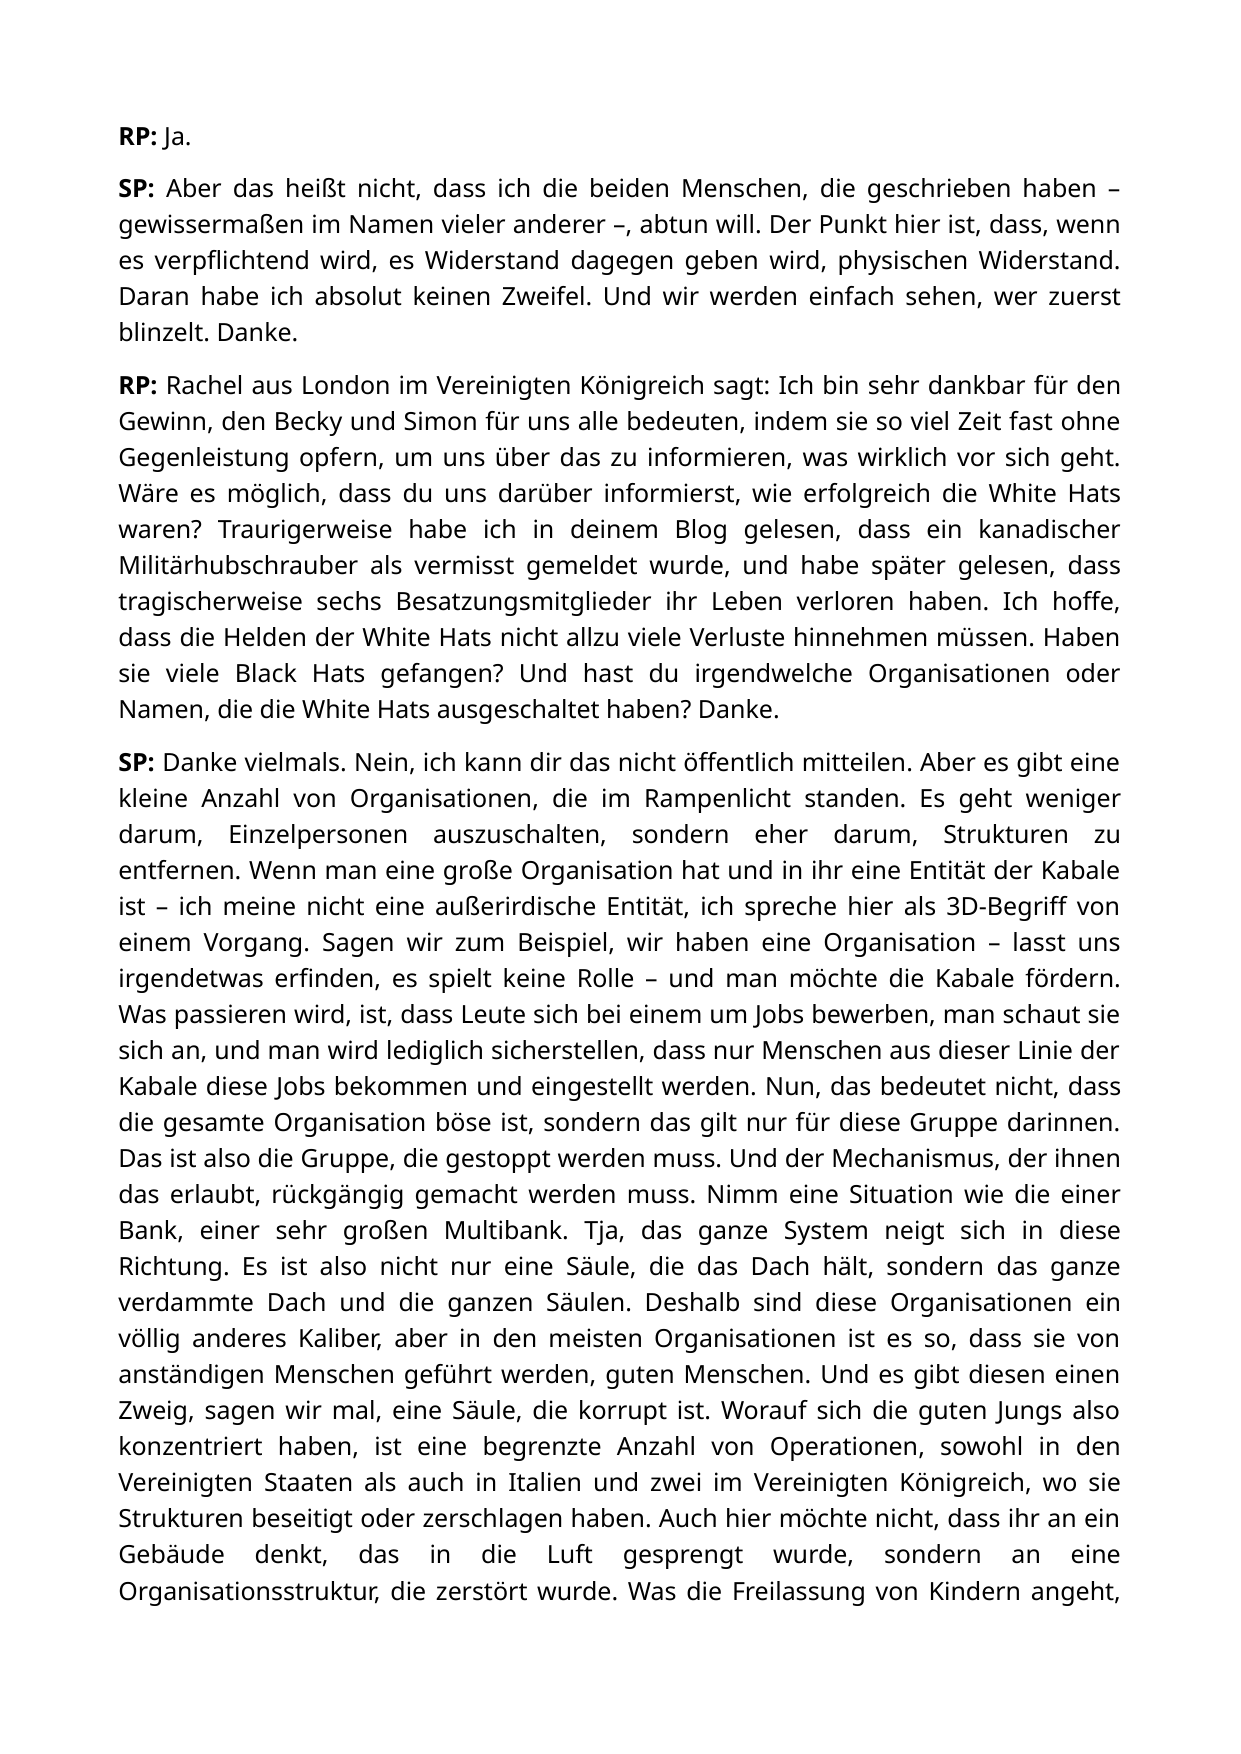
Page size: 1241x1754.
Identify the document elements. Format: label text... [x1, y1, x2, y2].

text RP: Ja. [118, 118, 1122, 153]
text RP: Rachel aus London im Vereinigten Königreich sagt: Ich bin sehr dankbar für den Gewinn, den Becky und Simon für uns alle bedeuten, indem sie so viel Zeit fast ohne Gegenleistung opfern, um uns über das zu informieren, was wirklich vor sich geht. Wäre es möglich, dass du uns darüber informierst, wie erfolgreich die White Hats waren? Traurigerweise habe ich in deinem Blog gelesen, dass ein kanadischer Militärhubschrauber als vermisst gemeldet wurde, und habe später gelesen, dass tragischerweise sechs Besatzungsmitglieder ihr Leben verloren haben. Ich hoffe, dass die Helden der White Hats nicht allzu viele Verluste hinnehmen müssen. Haben sie viele Black Hats gefangen? Und hast du irgendwelche Organisationen oder Namen, die die White Hats ausgeschaltet haben? Danke. [118, 367, 1122, 727]
text SP: Danke vielmals. Nein, ich kann dir das nicht öffentlich mitteilen. Aber es gibt eine kleine Anzahl von Organisationen, die im Rampenlicht standen. Es geht weniger darum, Einzelpersonen auszuschalten, sondern eher darum, Strukturen zu entfernen. Wenn man eine große Organisation hat und in ihr eine Entität der Kabale ist – ich meine nicht eine außerirdische Entität, ich spreche hier als 3D-Begriff von einem Vorgang. Sagen wir zum Beispiel, wir haben eine Organisation – lasst uns irgendetwas erfinden, es spielt keine Rolle – und man möchte die Kabale fördern. Was passieren wird, ist, dass Leute sich bei einem um Jobs bewerben, man schaut sie sich an, und man wird lediglich sicherstellen, dass nur Menschen aus dieser Linie der Kabale diese Jobs bekommen und eingestellt werden. Nun, das bedeutet nicht, dass die gesamte Organisation böse ist, sondern das gilt nur für diese Gruppe darinnen. Das ist also die Gruppe, die gestoppt werden muss. Und der Mechanismus, der ihnen das erlaubt, rückgängig gemacht werden muss. Nimm eine Situation wie die einer Bank, einer sehr großen Multibank. Tja, das ganze System neigt sich in diese Richtung. Es ist also nicht nur eine Säule, die das Dach hält, sondern das ganze verdammte Dach und die ganzen Säulen. Deshalb sind diese Organisationen ein völlig anderes Kaliber, aber in den meisten Organisationen ist es so, dass sie von anständigen Menschen geführt werden, guten Menschen. Und es gibt diesen einen Zweig, sagen wir mal, eine Säule, die korrupt ist. Worauf sich die guten Jungs also konzentriert haben, ist eine begrenzte Anzahl von Operationen, sowohl in den Vereinigten Staaten als auch in Italien und zwei im Vereinigten Königreich, wo sie Strukturen beseitigt oder zerschlagen haben. Auch hier möchte nicht, dass ihr an ein Gebäude denkt, das in die Luft gesprengt wurde, sondern an eine Organisationsstruktur, die zerstört wurde. Was die Freilassung von Kindern angeht, [118, 744, 1122, 1608]
text SP: Aber das heißt nicht, dass ich die beiden Menschen, die geschrieben haben –gewissermaßen im Namen vieler anderer –, abtun will. Der Punkt hier ist, dass, wenn es verpflichtend wird, es Widerstand dagegen geben wird, physischen Widerstand. Daran habe ich absolut keinen Zweifel. Und wir werden einfach sehen, wer zuerst blinzelt. Danke. [118, 171, 1122, 350]
